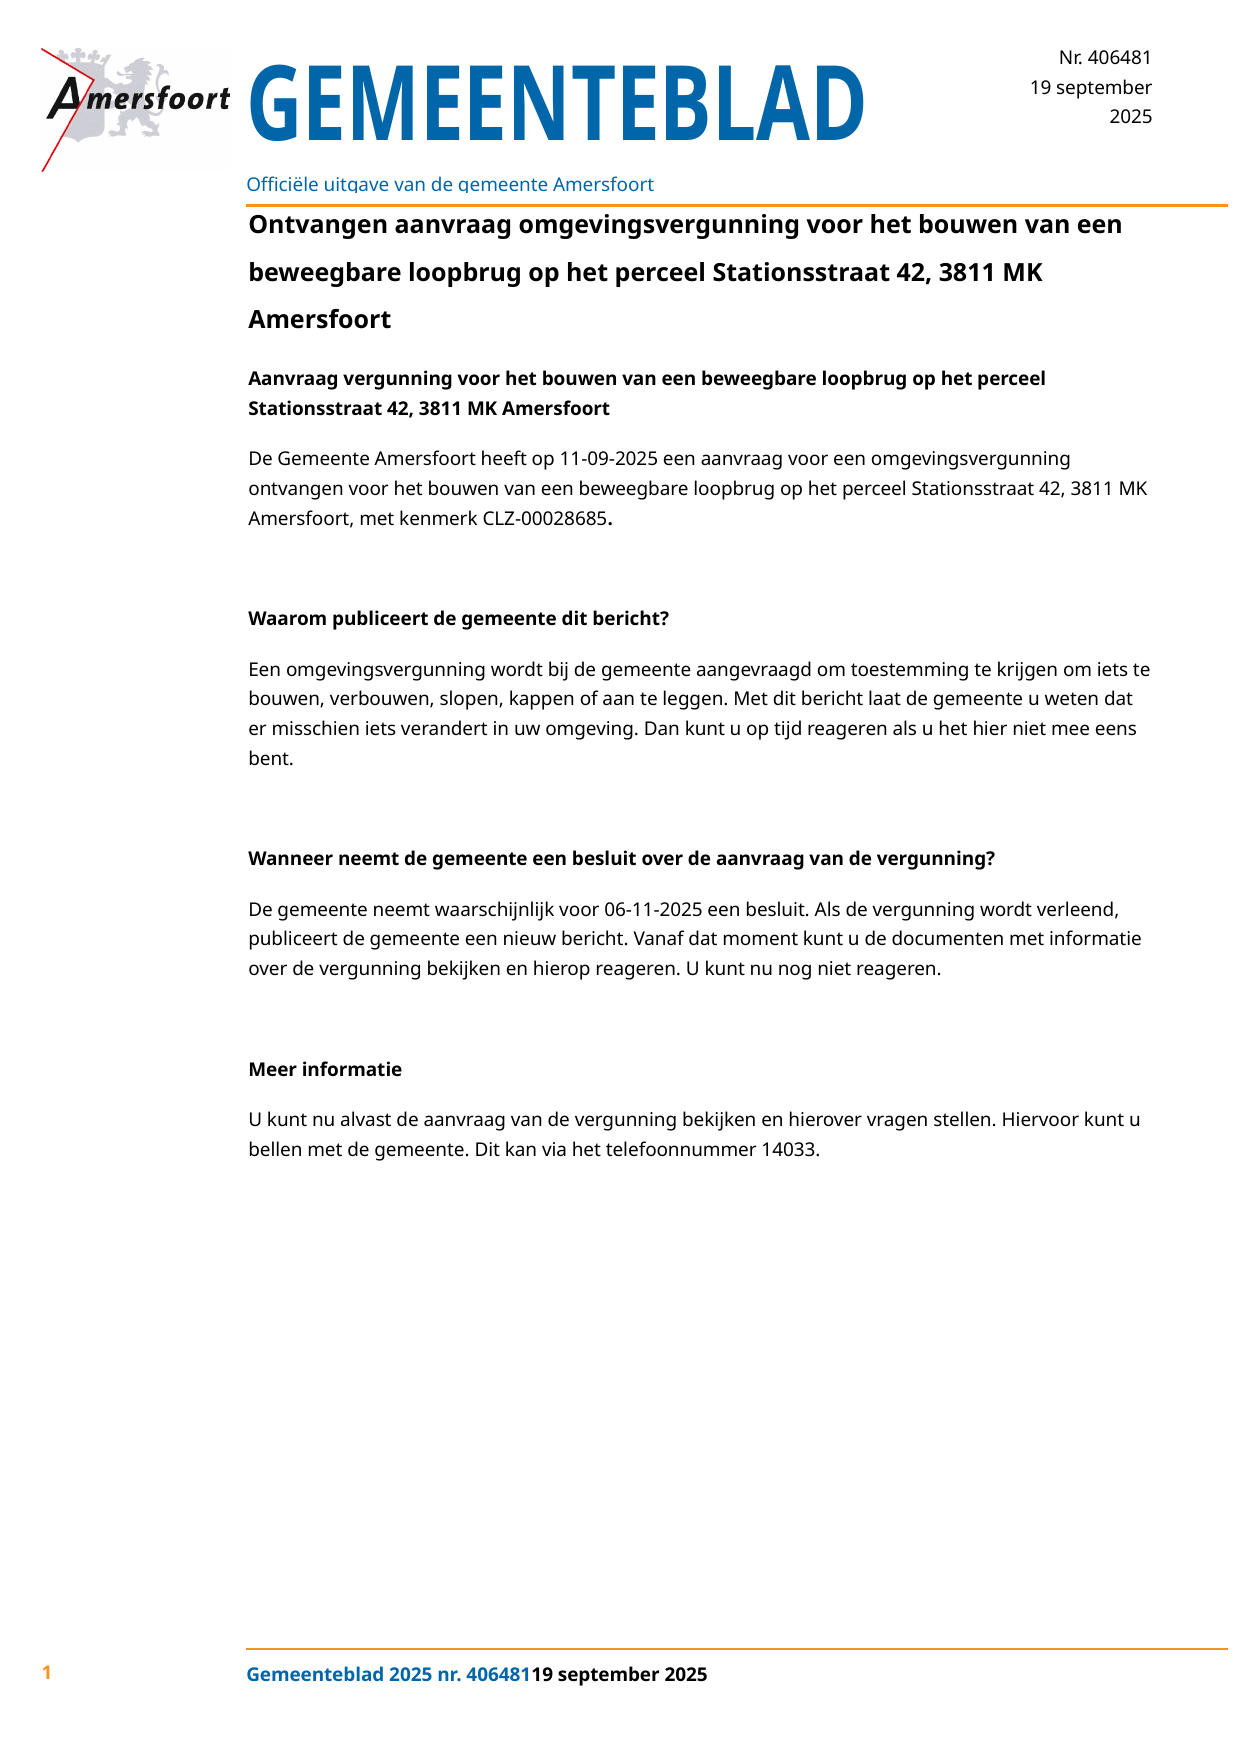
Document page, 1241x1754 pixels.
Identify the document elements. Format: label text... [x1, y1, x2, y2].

text Wanneer neemt de gemeente een besluit over de aanvraag van de vergunning? [248, 846, 1152, 871]
text Waarom publiceert de gemeente dit bericht? [248, 606, 1152, 631]
text De gemeente neemt waarschijnlijk voor 06-11-2025 een besluit. Als de vergunning wordt verleend, publiceert de gemeente een nieuw bericht. Vanaf dat moment kunt u de documenten met informatie over de vergunning bekijken en hierop reageren. U kunt nu nog niet reageren. [248, 896, 1152, 981]
text Ontvangen aanvraag omgevingsvergunning voor het bouwen van een beweegbare loopbrug op het perceel Stationsstraat 42, 3811 MK Amersfoort [248, 207, 1152, 336]
text De Gemeente Amersfoort heeft op 11-09-2025 een aanvraag voor een omgevingsvergunning ontvangen voor het bouwen van een beweegbare loopbrug op het perceel Stationsstraat 42, 3811 MK Amersfoort, met kenmerk CLZ-00028685. [248, 446, 1152, 530]
text Een omgevingsvergunning wordt bij de gemeente aangevraagd om toestemming te krijgen om iets te bouwen, verbouwen, slopen, kappen of aan te leggen. Met dit bericht laat de gemeente u weten dat er misschien iets verandert in uw omgeving. Dan kunt u op tijd reageren als u het hier niet mee eens bent. [248, 656, 1152, 770]
text Meer informatie [248, 1056, 1152, 1082]
text U kunt nu alvast de aanvraag van de vergunning bekijken en hierover vragen stellen. Hiervoor kunt u bellen met de gemeente. Dit kan via het telefoonnummer 14033. [248, 1106, 1152, 1162]
picture [41, 47, 231, 172]
text Aanvraag vergunning voor het bouwen van een beweegbare loopbrug op het perceel Stationsstraat 42, 3811 MK Amersfoort [248, 366, 1152, 421]
